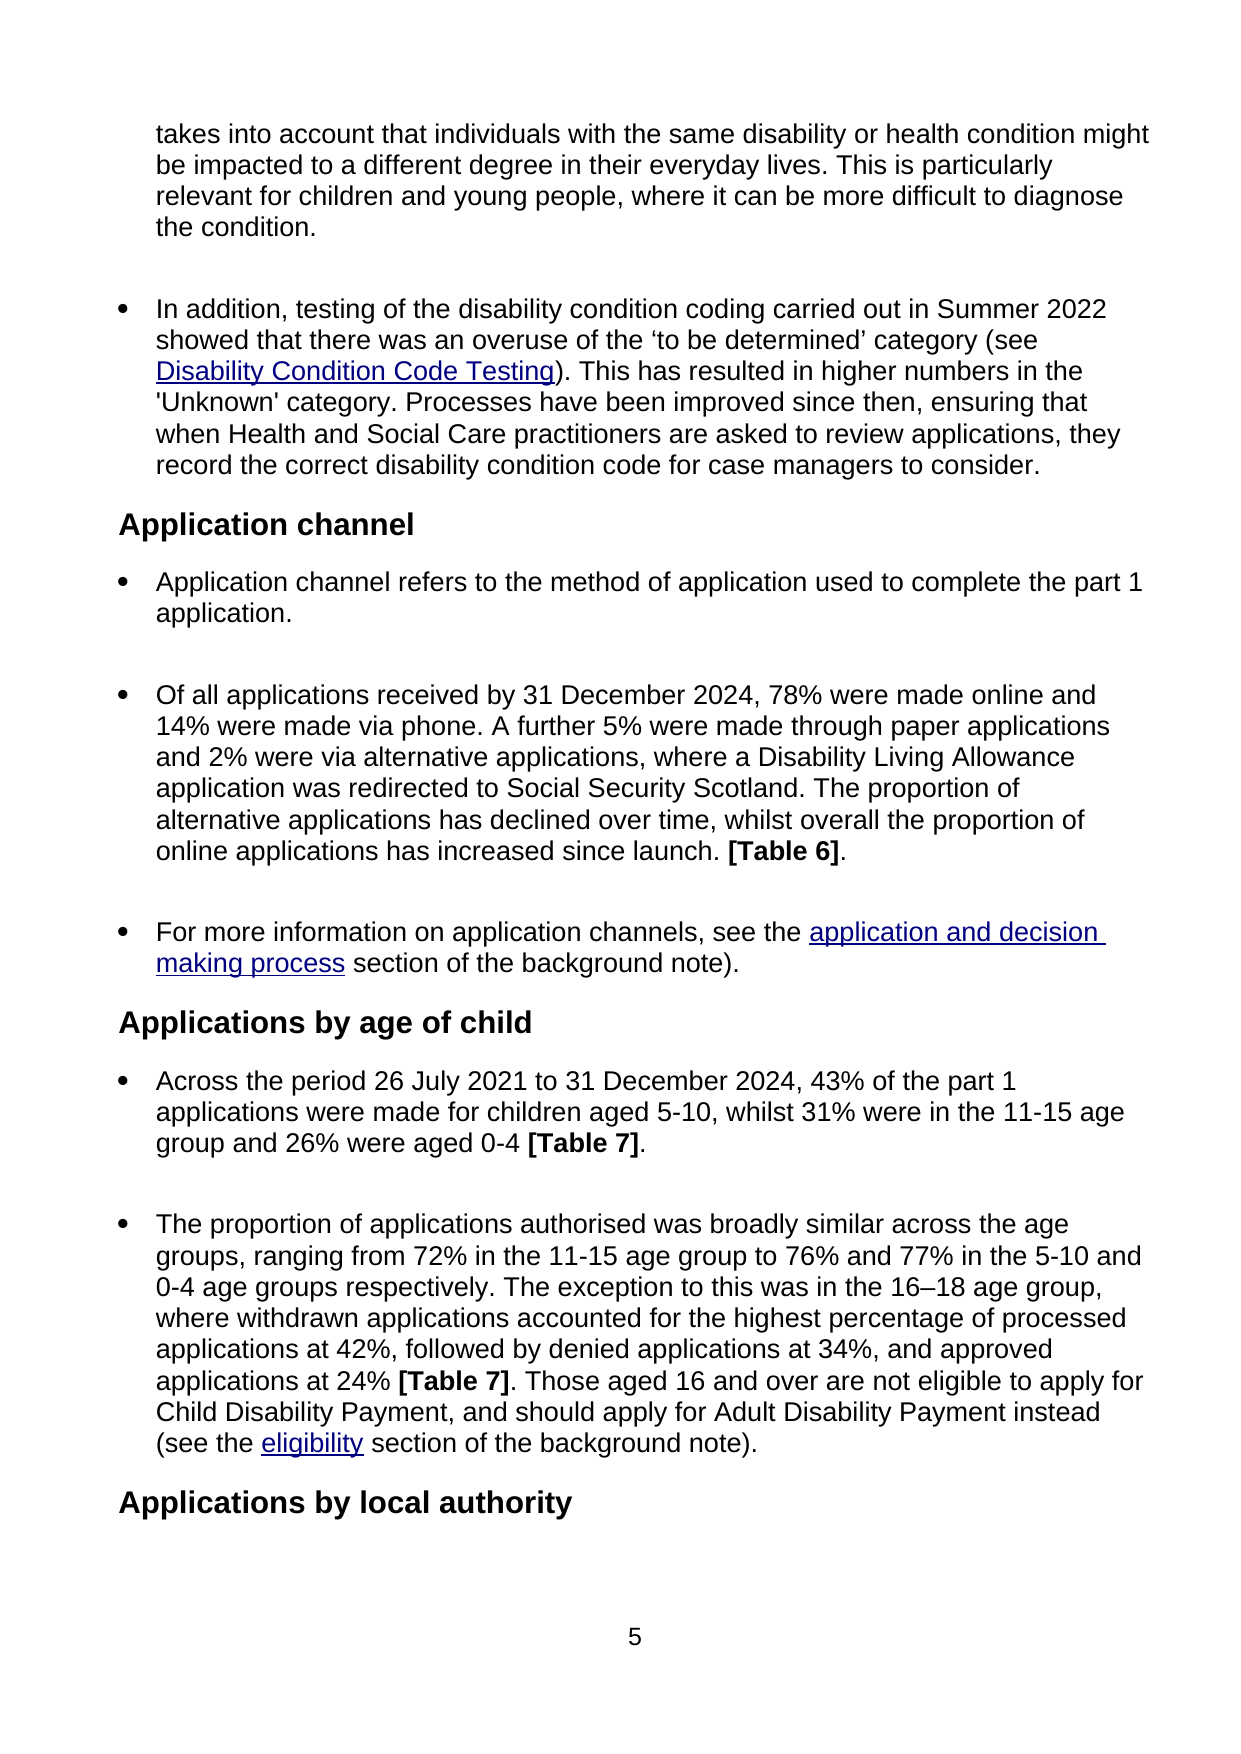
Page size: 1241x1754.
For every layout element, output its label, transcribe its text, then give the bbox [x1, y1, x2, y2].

list For more information on application channels, see the application and decision making process section of the background note). [118, 917, 1152, 979]
subtitle Application channel [118, 506, 1152, 542]
subtitle Applications by local authority [118, 1484, 1152, 1520]
list Of all applications received by 31 December 2024, 78% were made online and 14% were made via phone. A further 5% were made through paper applications and 2% were via alternative applications, where a Disability Living Allowance application was redirected to Social Security Scotland. The proportion of alternative applications has declined over time, whilst overall the proportion of online applications has increased since launch. [Table 6]. [118, 679, 1152, 867]
list Across the period 26 July 2021 to 31 December 2024, 43% of the part 1 applications were made for children aged 5-10, whilst 31% were in the 11-15 age group and 26% were aged 0-4 [Table 7]. [118, 1065, 1152, 1159]
list takes into account that individuals with the same disability or health condition might be impacted to a different degree in their everyday lives. This is particularly relevant for children and young people, where it can be more difficult to diagnose the condition. [118, 118, 1152, 243]
list The proportion of applications authorised was broadly similar across the age groups, ranging from 72% in the 11-15 age group to 76% and 77% in the 5-10 and 0-4 age groups respectively. The exception to this was in the 16–18 age group, where withdrawn applications accounted for the highest percentage of processed applications at 42%, followed by denied applications at 34%, and approved applications at 24% [Table 7]. Those aged 16 and over are not eligible to apply for Child Disability Payment, and should apply for Adult Disability Payment instead (see the eligibility section of the background note). [118, 1209, 1152, 1459]
subtitle Applications by age of child [118, 1004, 1152, 1040]
list In addition, testing of the disability condition coding carried out in Summer 2022 showed that there was an overuse of the ‘to be determined’ category (see Disability Condition Code Testing). This has resulted in higher numbers in the 'Unknown' category. Processes have been improved since then, ensuring that when Health and Social Care practitioners are asked to review applications, they record the correct disability condition code for case managers to consider. [118, 293, 1152, 481]
list Application channel refers to the method of application used to complete the part 1 application. [118, 567, 1152, 629]
